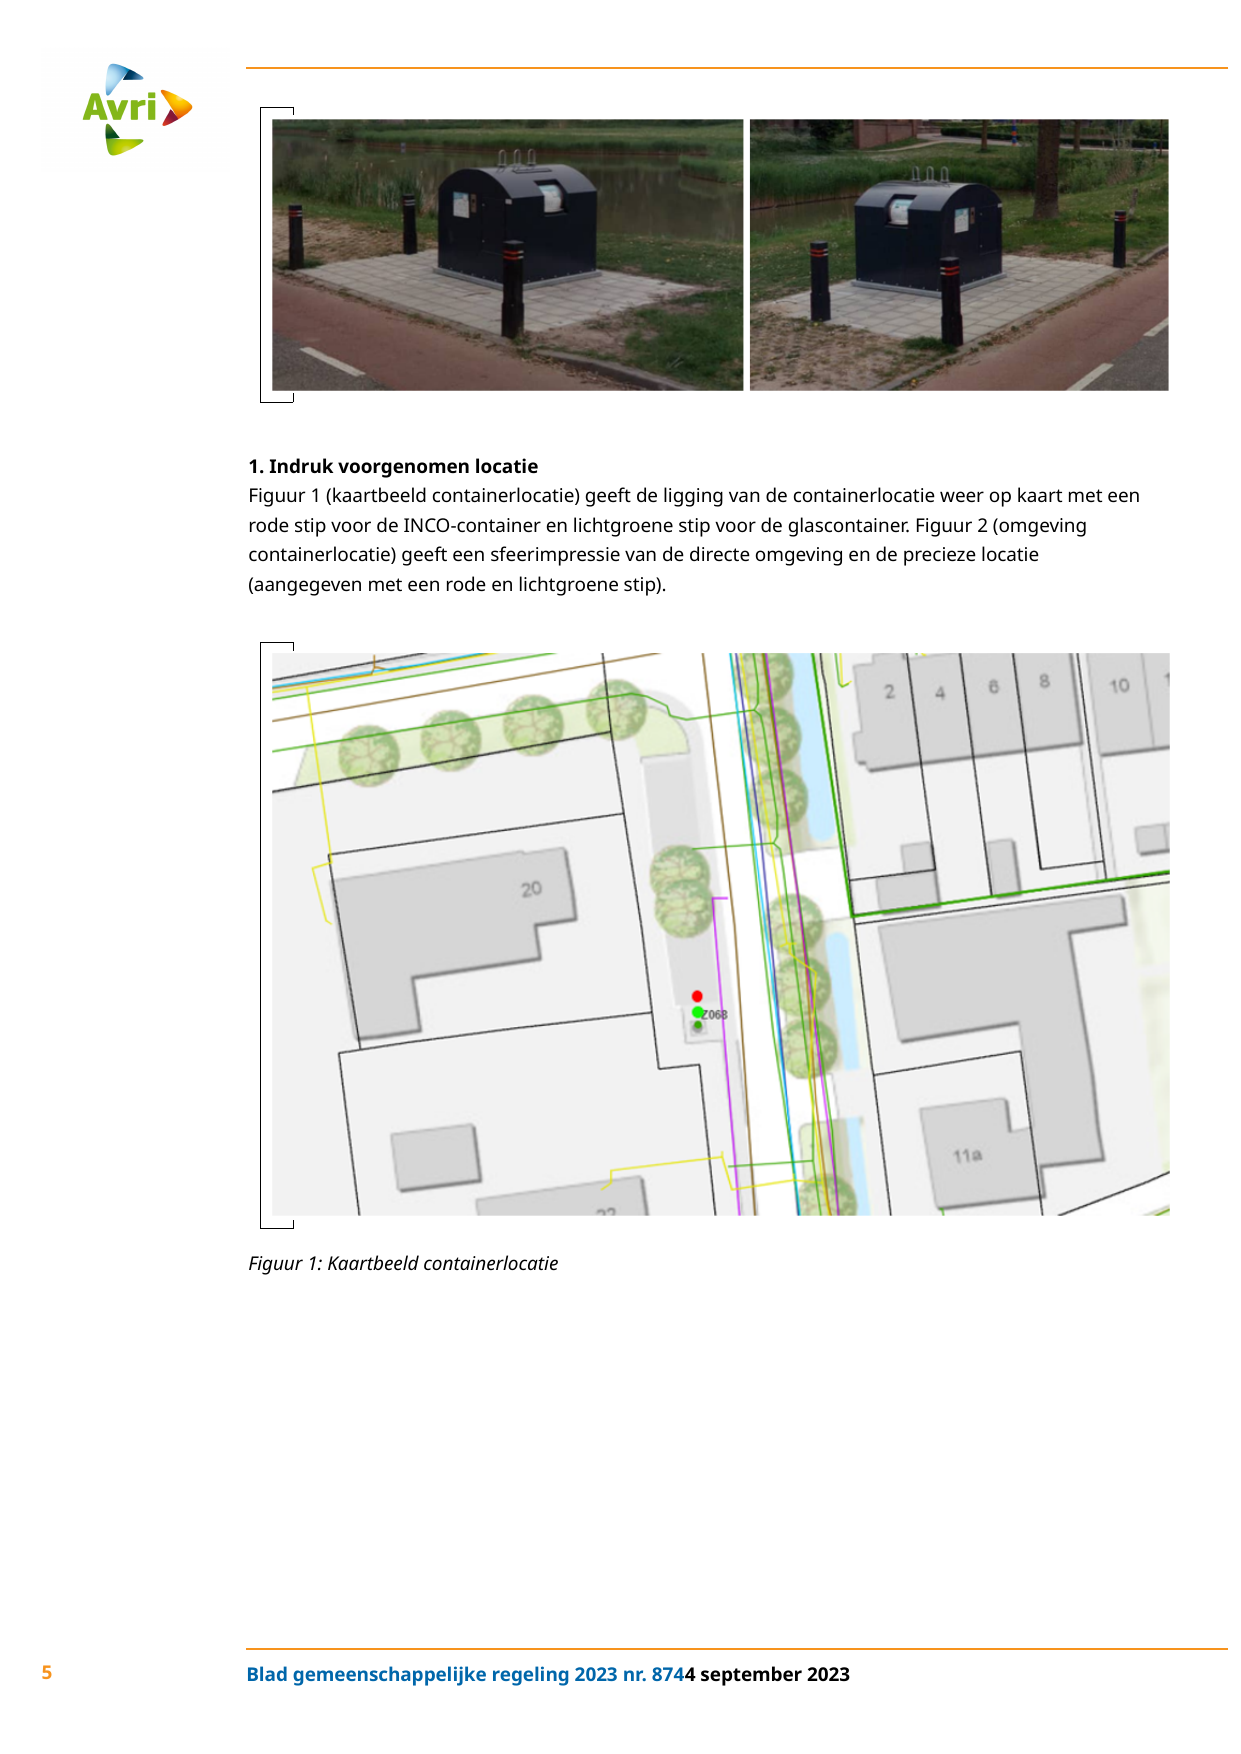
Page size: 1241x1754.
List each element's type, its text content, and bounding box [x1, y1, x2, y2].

text Figuur 1 (kaartbeeld containerlocatie) geeft de ligging van de containerlocatie weer op kaart met een rode stip voor de INCO-container en lichtgroene stip voor de glascontainer. Figuur 2 (omgeving containerlocatie) geeft een sfeerimpressie van de directe omgeving en de precieze locatie (aangegeven met een rode en lichtgroene stip). [248, 482, 1152, 597]
picture [268, 651, 1173, 1220]
picture [268, 115, 1173, 393]
text 1. Indruk voorgenomen locatie [248, 453, 1152, 478]
text Figuur 1: Kaartbeeld containerlocatie [248, 1250, 1152, 1276]
picture [41, 47, 231, 172]
